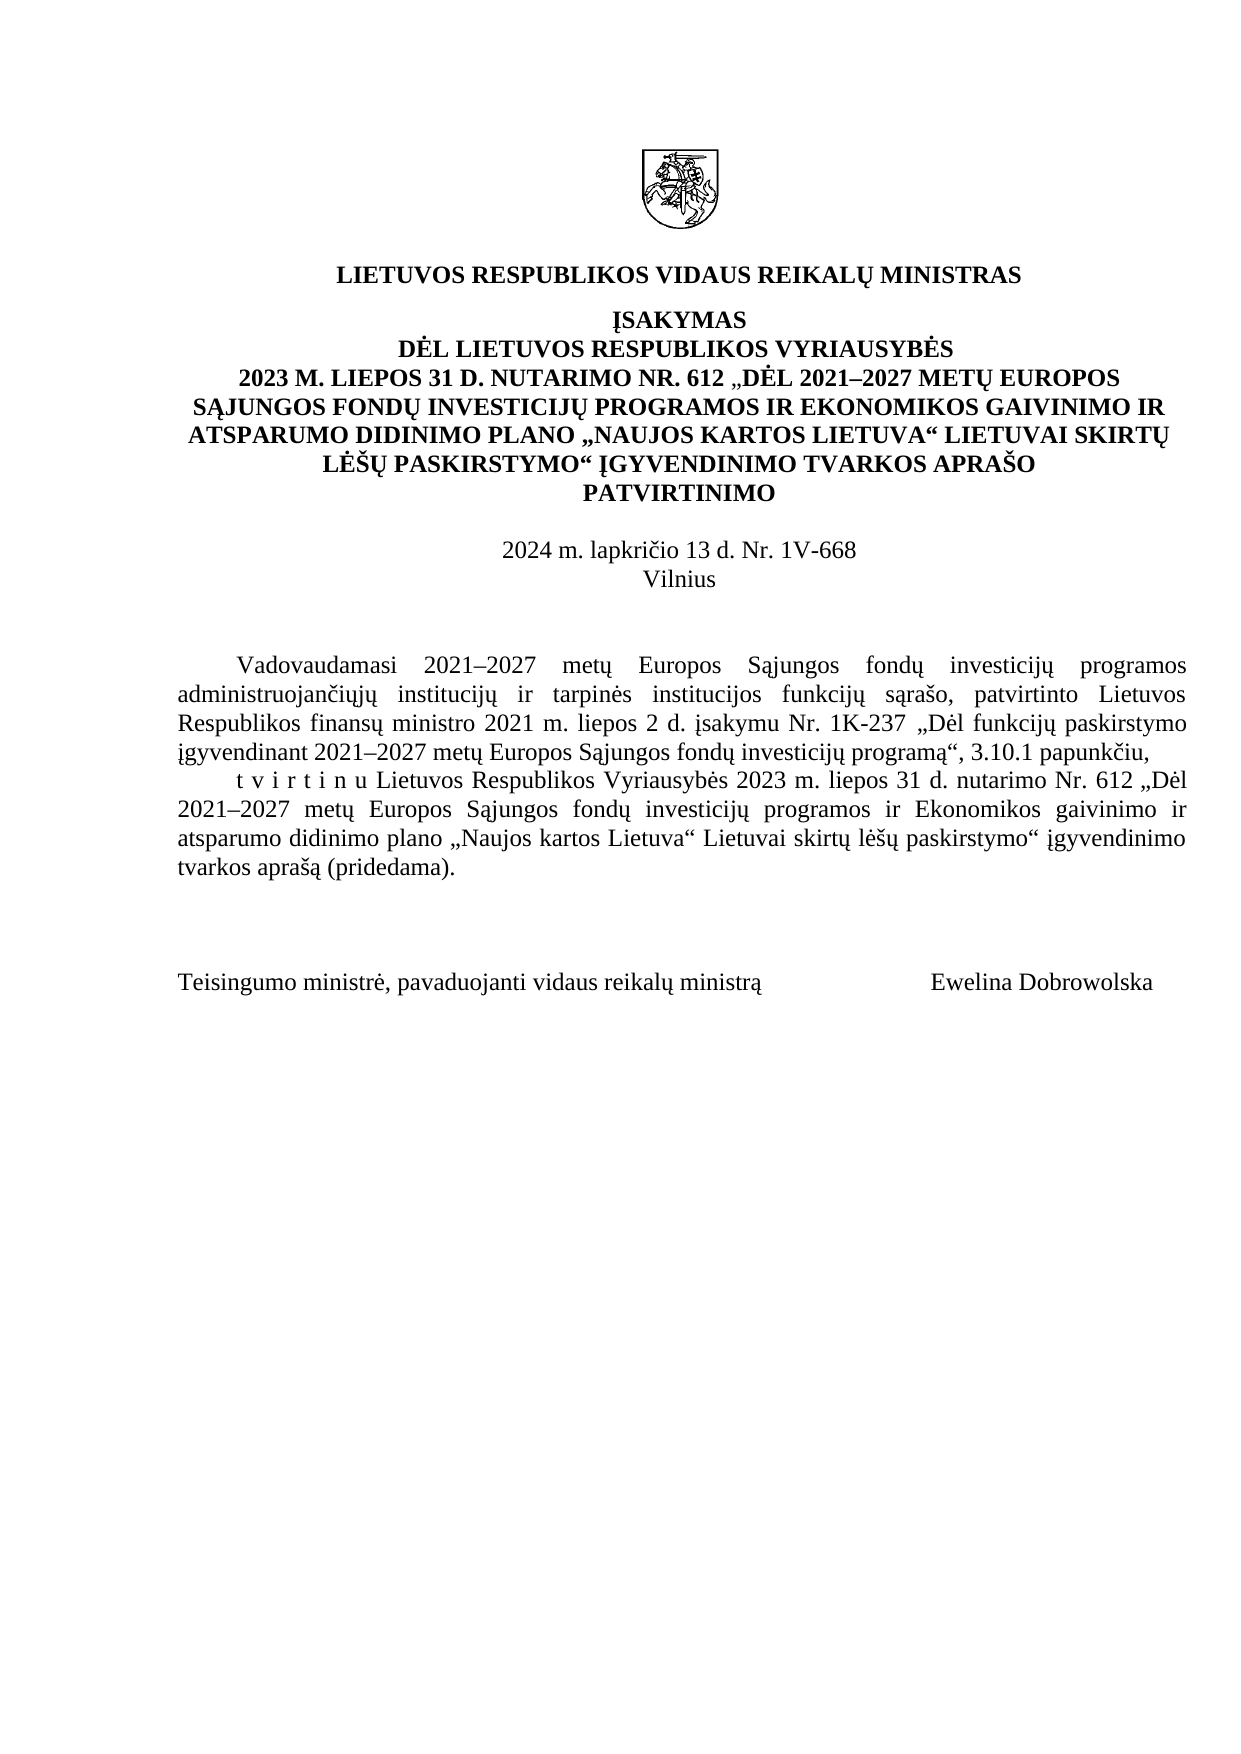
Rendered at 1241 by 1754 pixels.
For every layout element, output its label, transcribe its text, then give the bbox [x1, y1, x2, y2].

text ĮSAKYMAS [177, 306, 1181, 334]
text Vilnius [177, 564, 1181, 593]
text LIETUVOS RESPUBLIKOS VIDAUS REIKALŲ MINISTRAS [177, 260, 1181, 289]
text DĖL LIETUVOS RESPUBLIKOS VYRIAUSYBĖS [177, 334, 1181, 363]
text Vadovaudamasi 2021–2027 metų Europos Sąjungos fondų investicijų programos administruojančiųjų institucijų ir tarpinės institucijos funkcijų sąrašo, patvirtinto Lietuvos Respublikos finansų ministro 2021 m. liepos 2 d. įsakymu Nr. 1K-237 „Dėl funkcijų paskirstymo įgyvendinant 2021–2027 metų Europos Sąjungos fondų investicijų programą“, 3.10.1 papunkčiu, [177, 651, 1187, 766]
text 2024 m. lapkričio 13 d. Nr. 1V-668 [177, 536, 1181, 564]
text PATVIRTINIMO [177, 478, 1181, 507]
text 2023 M. LIEPOS 31 D. NUTARIMO NR. 612 „DĖL 2021–2027 METŲ EUROPOS SĄJUNGOS FONDŲ INVESTICIJŲ PROGRAMOS IR EKONOMIKOS GAIVINIMO IR ATSPARUMO DIDINIMO PLANO „NAUJOS KARTOS LIETUVA“ LIETUVAI SKIRTŲ LĖŠŲ PASKIRSTYMO“ ĮGYVENDINIMO TVARKOS APRAŠO [177, 363, 1181, 478]
text Teisingumo ministrė, pavaduojanti vidaus reikalų ministrą Ewelina Dobrowolska [177, 967, 1181, 996]
text t v i r t i n u Lietuvos Respublikos Vyriausybės 2023 m. liepos 31 d. nutarimo Nr. 612 „Dėl 2021–2027 metų Europos Sąjungos fondų investicijų programos ir Ekonomikos gaivinimo ir atsparumo didinimo plano „Naujos kartos Lietuva“ Lietuvai skirtų lėšų paskirstymo“ įgyvendinimo tvarkos aprašą (pridedama). [177, 766, 1187, 881]
